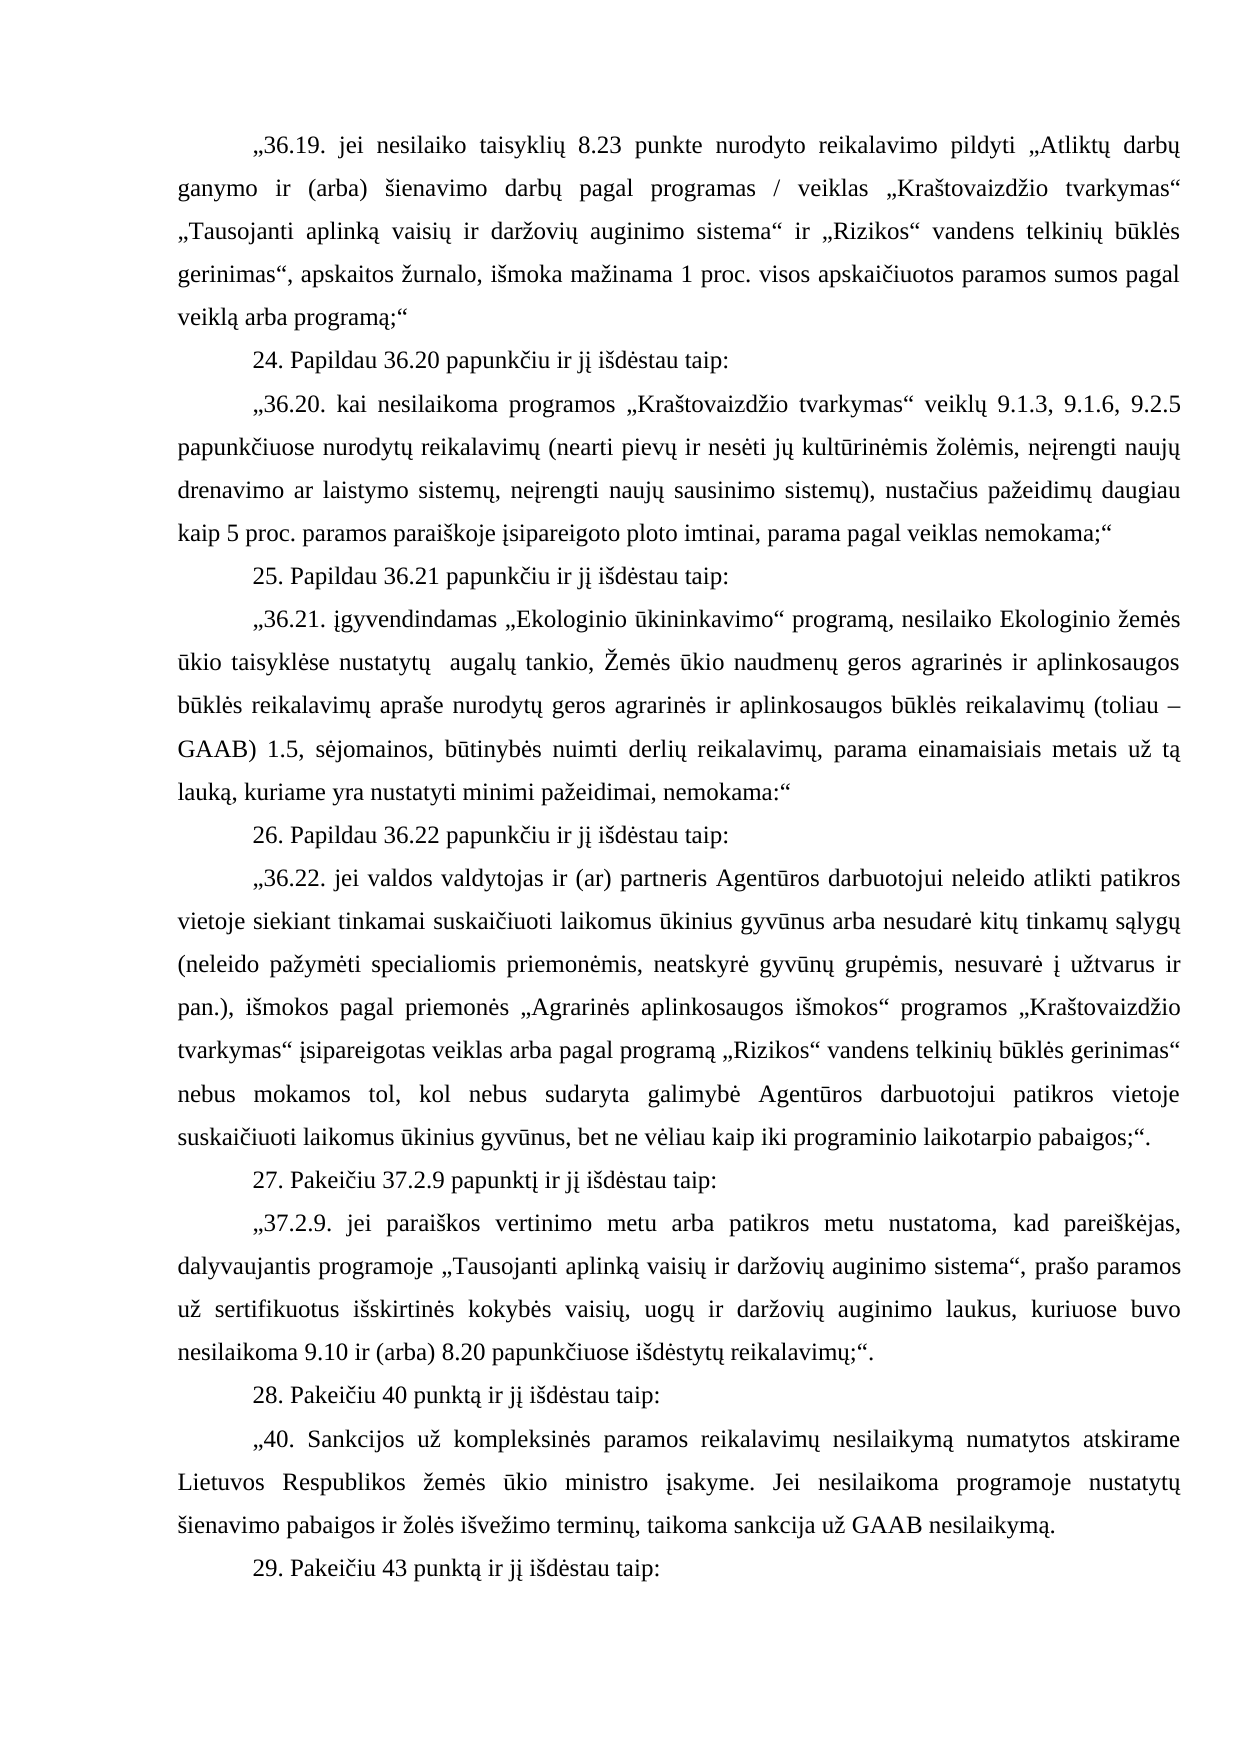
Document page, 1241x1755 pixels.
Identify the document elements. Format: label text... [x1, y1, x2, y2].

text „36.19. jei nesilaiko taisyklių 8.23 punkte nurodyto reikalavimo pildyti „Atliktų darbų ganymo ir (arba) šienavimo darbų pagal programas / veiklas „Kraštovaizdžio tvarkymas“ „Tausojanti aplinką vaisių ir daržovių auginimo sistema“ ir „Rizikos“ vandens telkinių būklės gerinimas“, apskaitos žurnalo, išmoka mažinama 1 proc. visos apskaičiuotos paramos sumos pagal veiklą arba programą;“ [177, 130, 1181, 331]
text „40. Sankcijos už kompleksinės paramos reikalavimų nesilaikymą numatytos atskirame Lietuvos Respublikos žemės ūkio ministro įsakyme. Jei nesilaikoma programoje nustatytų šienavimo pabaigos ir žolės išvežimo terminų, taikoma sankcija už GAAB nesilaikymą. [177, 1424, 1181, 1539]
text „36.21. įgyvendindamas „Ekologinio ūkininkavimo“ programą, nesilaiko Ekologinio žemės ūkio taisyklėse nustatytų augalų tankio, Žemės ūkio naudmenų geros agrarinės ir aplinkosaugos būklės reikalavimų apraše nurodytų geros agrarinės ir aplinkosaugos būklės reikalavimų (toliau – GAAB) 1.5, sėjomainos, būtinybės nuimti derlių reikalavimų, parama einamaisiais metais už tą lauką, kuriame yra nustatyti minimi pažeidimai, nemokama:“ [177, 604, 1181, 806]
text „36.20. kai nesilaikoma programos „Kraštovaizdžio tvarkymas“ veiklų 9.1.3, 9.1.6, 9.2.5 papunkčiuose nurodytų reikalavimų (nearti pievų ir nesėti jų kultūrinėmis žolėmis, neįrengti naujų drenavimo ar laistymo sistemų, neįrengti naujų sausinimo sistemų), nustačius pažeidimų daugiau kaip 5 proc. paramos paraiškoje įsipareigoto ploto imtinai, parama pagal veiklas nemokama;“ [177, 389, 1181, 547]
text 25. Papildau 36.21 papunkčiu ir jį išdėstau taip: [177, 561, 1181, 590]
text „36.22. jei valdos valdytojas ir (ar) partneris Agentūros darbuotojui neleido atlikti patikros vietoje siekiant tinkamai suskaičiuoti laikomus ūkinius gyvūnus arba nesudarė kitų tinkamų sąlygų (neleido pažymėti specialiomis priemonėmis, neatskyrė gyvūnų grupėmis, nesuvarė į užtvarus ir pan.), išmokos pagal priemonės „Agrarinės aplinkosaugos išmokos“ programos „Kraštovaizdžio tvarkymas“ įsipareigotas veiklas arba pagal programą „Rizikos“ vandens telkinių būklės gerinimas“ nebus mokamos tol, kol nebus sudaryta galimybė Agentūros darbuotojui patikros vietoje suskaičiuoti laikomus ūkinius gyvūnus, bet ne vėliau kaip iki programinio laikotarpio pabaigos;“. [177, 863, 1181, 1151]
text 24. Papildau 36.20 papunkčiu ir jį išdėstau taip: [177, 346, 1181, 374]
text 29. Pakeičiu 43 punktą ir jį išdėstau taip: [177, 1553, 1181, 1582]
text 26. Papildau 36.22 papunkčiu ir jį išdėstau taip: [177, 820, 1181, 849]
text 28. Pakeičiu 40 punktą ir jį išdėstau taip: [177, 1381, 1181, 1409]
text „37.2.9. jei paraiškos vertinimo metu arba patikros metu nustatoma, kad pareiškėjas, dalyvaujantis programoje „Tausojanti aplinką vaisių ir daržovių auginimo sistema“, prašo paramos už sertifikuotus išskirtinės kokybės vaisių, uogų ir daržovių auginimo laukus, kuriuose buvo nesilaikoma 9.10 ir (arba) 8.20 papunkčiuose išdėstytų reikalavimų;“. [177, 1208, 1181, 1366]
text 27. Pakeičiu 37.2.9 papunktį ir jį išdėstau taip: [177, 1165, 1181, 1194]
